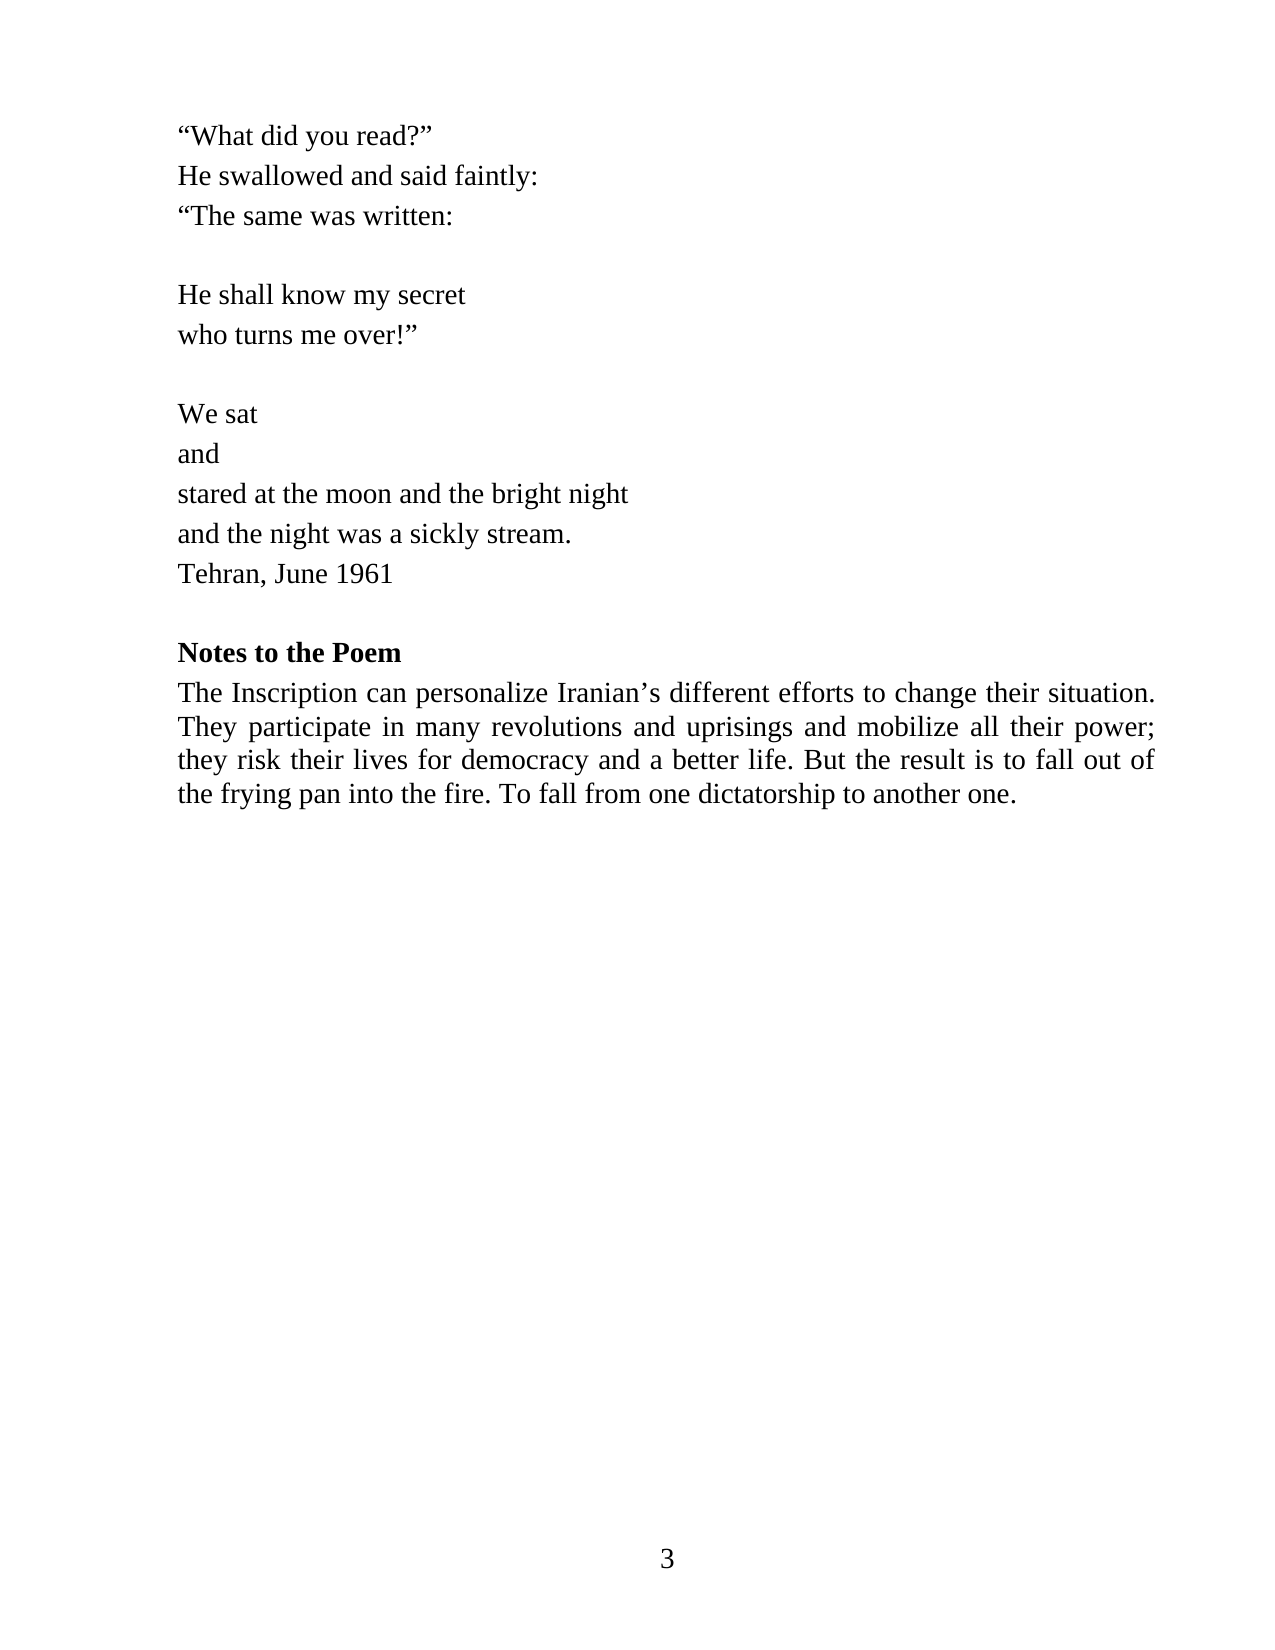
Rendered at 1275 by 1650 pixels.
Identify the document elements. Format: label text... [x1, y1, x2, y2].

text Notes to the Poem [177, 635, 1157, 669]
text He shall know my secret [177, 277, 1157, 311]
text Tehran, June 1961 [177, 556, 1157, 589]
text who turns me over!” [177, 317, 1157, 351]
text “The same was written: [177, 198, 1157, 231]
text and [177, 436, 1157, 470]
text stared at the moon and the bright night [177, 476, 1157, 510]
text “What did you read?” [177, 118, 1157, 152]
text and the night was a sickly stream. [177, 516, 1157, 549]
text He swallowed and said faintly: [177, 158, 1157, 191]
text The Inscription can personalize Iranian’s different efforts to change their situation. They participate in many revolutions and uprisings and mobilize all their power; they risk their lives for democracy and a better life. But the result is to fall out of the frying pan into the fire. To fall from one dictatorship to another one. [177, 675, 1157, 809]
text We sat [177, 397, 1157, 430]
